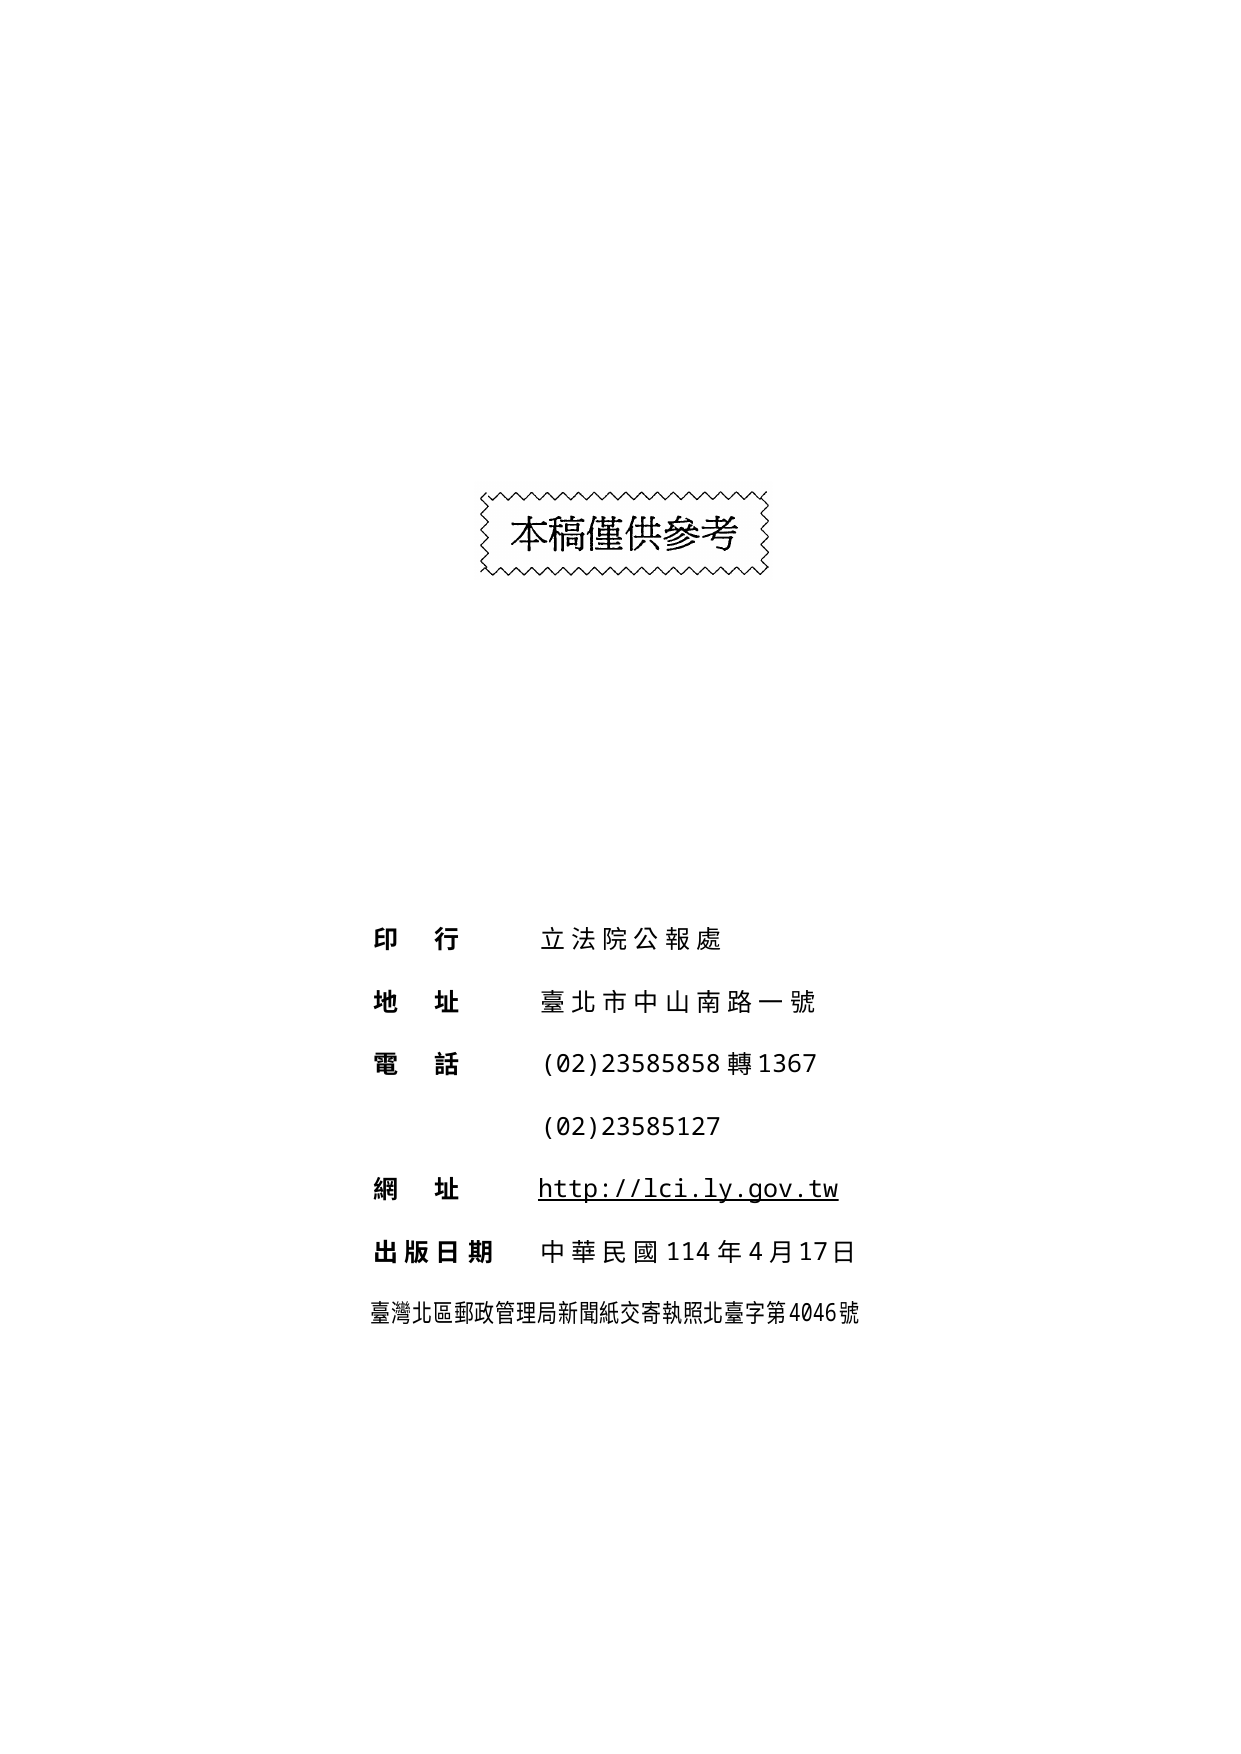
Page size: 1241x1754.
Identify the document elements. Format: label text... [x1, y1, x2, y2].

table_header 印行 [362, 906, 534, 969]
table_cell 出版日期 [362, 1219, 534, 1281]
table_cell http://lci.ly.gov.tw [534, 1156, 878, 1219]
table_cell 網址 [362, 1156, 534, 1219]
table_header 立法院公報處 [534, 906, 878, 969]
table_cell 地址 [362, 969, 534, 1031]
table_cell 中華民國114年4月17日 [534, 1219, 878, 1281]
table_cell (02)23585858轉1367 (02)23585127 [534, 1031, 878, 1156]
table_cell 電話 [362, 1031, 534, 1156]
table_cell 臺灣北區郵政管理局新聞紙交寄執照北臺字第4046號 [362, 1281, 878, 1344]
table_header [468, 406, 773, 594]
table_cell 臺北市中山南路一號 [534, 969, 878, 1031]
